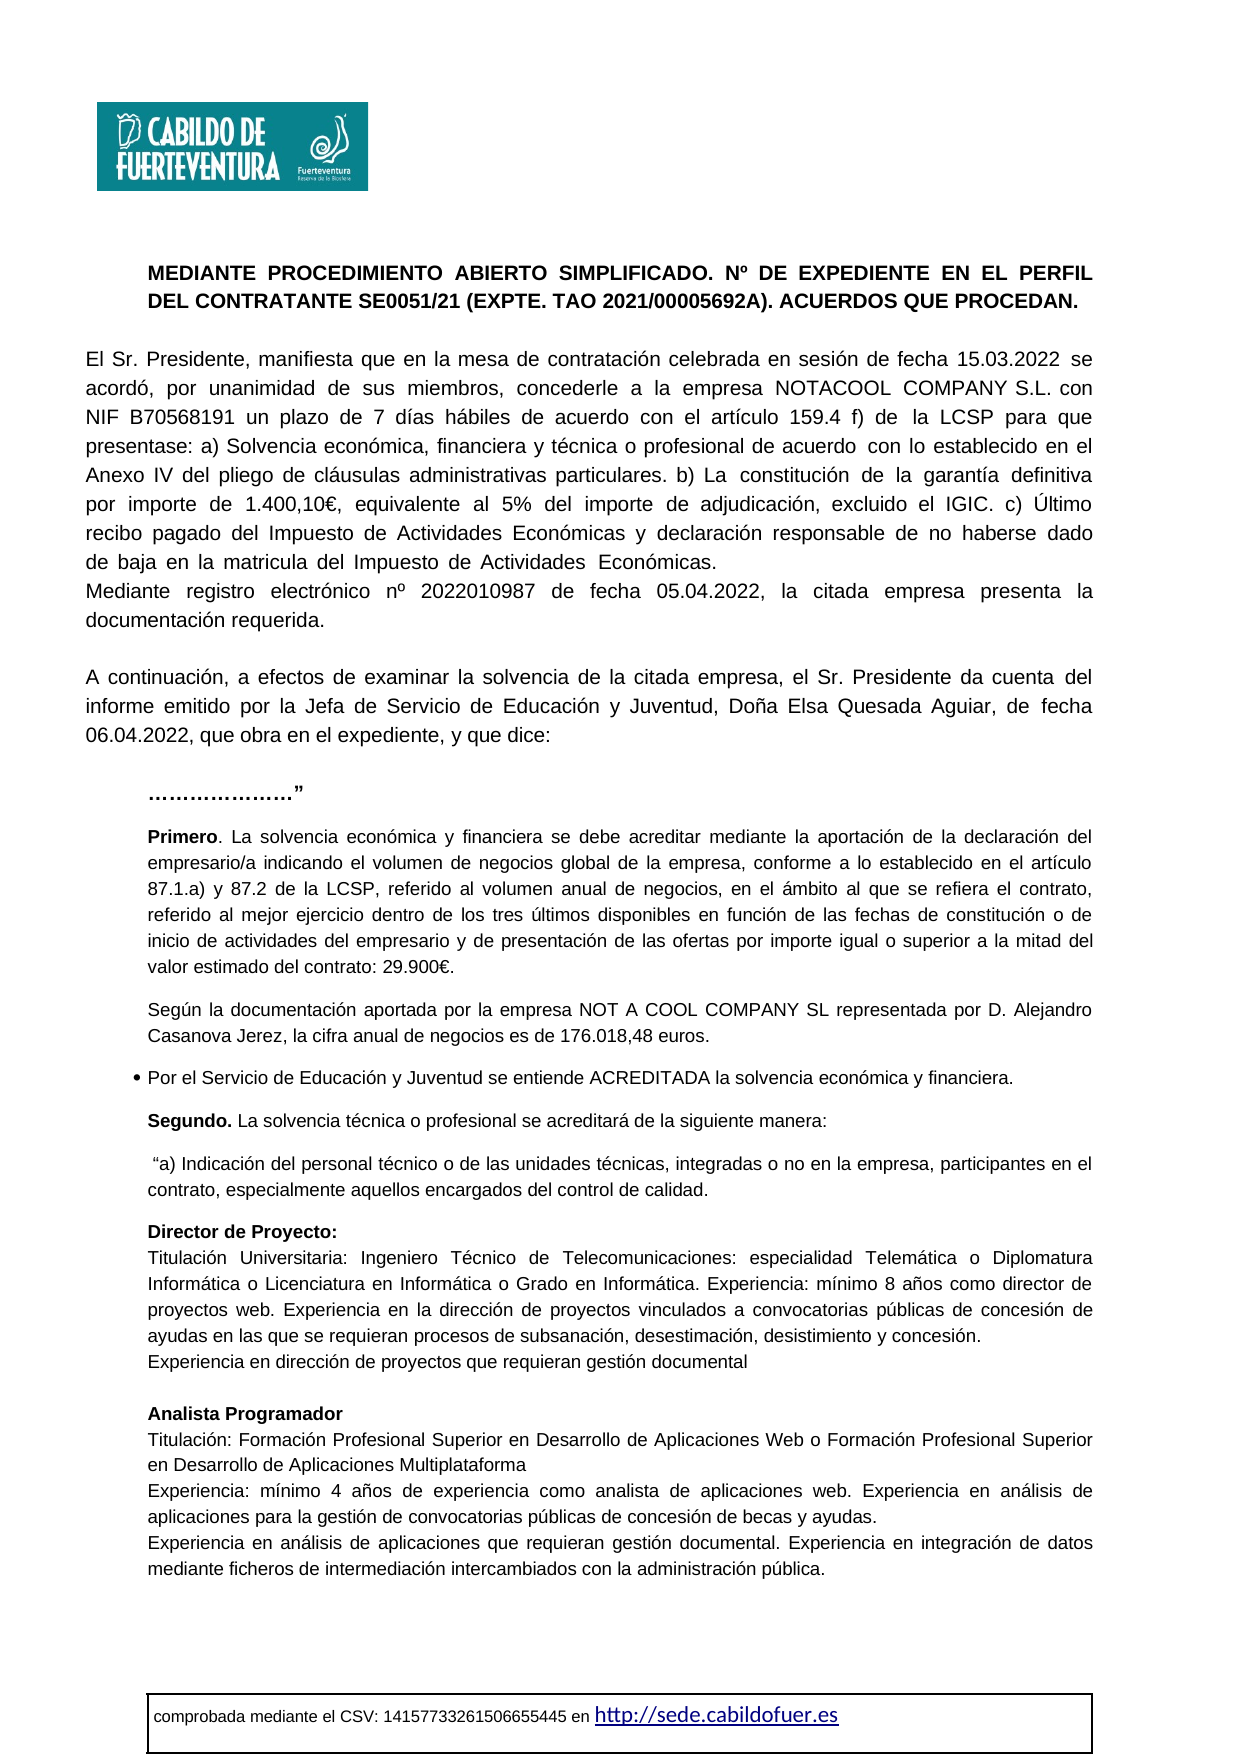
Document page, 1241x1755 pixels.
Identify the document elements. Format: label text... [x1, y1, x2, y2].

text Director de Proyecto: [147, 1221, 1107, 1243]
list Por el Servicio de Educación y Juventud se entiende ACREDITADA la solvencia económica y financiera. [134, 1067, 1107, 1089]
text Segundo. La solvencia técnica o profesional se acreditará de la siguiente manera: [147, 1110, 1107, 1132]
text Mediante registro electrónico nº 2022010987 de fecha 05.04.2022, la citada empresa presenta la documentación requerida. [85, 579, 1093, 632]
text MEDIANTE PROCEDIMIENTO ABIERTO SIMPLIFICADO. Nº DE EXPEDIENTE EN EL PERFIL DEL CONTRATANTE SE0051/21 (EXPTE. TAO 2021/00005692A). ACUERDOS QUE PROCEDAN. [147, 260, 1093, 313]
text Primero. La solvencia económica y financiera se debe acreditar mediante la aportación de la declaración del empresario/a indicando el volumen de negocios global de la empresa, conforme a lo establecido en el artículo 87.1.a) y 87.2 de la LCSP, referido al volumen anual de negocios, en el ámbito al que se refiera el contrato, referido al mejor ejercicio dentro de los tres últimos disponibles en función de las fechas de constitución o de inicio de actividades del empresario y de presentación de las ofertas por importe igual o superior a la mitad del valor estimado del contrato: 29.900€. [147, 826, 1093, 977]
text Experiencia en dirección de proyectos que requieran gestión documental [147, 1351, 1107, 1372]
subtitle …………………” [147, 781, 1107, 805]
text Titulación Universitaria: Ingeniero Técnico de Telecomunicaciones: especialidad Telemática o Diplomatura Informática o Licenciatura en Informática o Grado en Informática. Experiencia: mínimo 8 años como director de proyectos web. Experiencia en la dirección de proyectos vinculados a convocatorias públicas de concesión de ayudas en las que se requieran procesos de subsanación, desestimación, desistimiento y concesión. [147, 1247, 1093, 1346]
text “a) Indicación del personal técnico o de las unidades técnicas, integradas o no en la empresa, participantes en el contrato, especialmente aquellos encargados del control de calidad. [147, 1153, 1093, 1200]
text Analista Programador [147, 1402, 1107, 1424]
text El Sr. Presidente, manifiesta que en la mesa de contratación celebrada en sesión de fecha 15.03.2022 se acordó, por unanimidad de sus miembros, concederle a la empresa NOTACOOL COMPANY S.L. con NIF B70568191 un plazo de 7 días hábiles de acuerdo con el artículo 159.4 f) de la LCSP para que presentase: a) Solvencia económica, financiera y técnica o profesional de acuerdo con lo establecido en el Anexo IV del pliego de cláusulas administrativas particulares. b) La constitución de la garantía definitiva por importe de 1.400,10€, equivalente al 5% del importe de adjudicación, excluido el IGIC. c) Último recibo pagado del Impuesto de Actividades Económicas y declaración responsable de no haberse dado de baja en la matricula del Impuesto de Actividades Económicas. [85, 347, 1093, 574]
text Titulación: Formación Profesional Superior en Desarrollo de Aplicaciones Web o Formación Profesional Superior en Desarrollo de Aplicaciones Multiplataforma [147, 1428, 1093, 1476]
text Experiencia: mínimo 4 años de experiencia como analista de aplicaciones web. Experiencia en análisis de aplicaciones para la gestión de convocatorias públicas de concesión de becas y ayudas. [147, 1480, 1093, 1528]
text Según la documentación aportada por la empresa NOT A COOL COMPANY SL representada por D. Alejandro Casanova Jerez, la cifra anual de negocios es de 176.018,48 euros. [147, 998, 1093, 1046]
text Experiencia en análisis de aplicaciones que requieran gestión documental. Experiencia en integración de datos mediante ficheros de intermediación intercambiados con la administración pública. [147, 1532, 1093, 1579]
text A continuación, a efectos de examinar la solvencia de la citada empresa, el Sr. Presidente da cuenta del informe emitido por la Jefa de Servicio de Educación y Juventud, Doña Elsa Quesada Aguiar, de fecha 06.04.2022, que obra en el expediente, y que dice: [85, 665, 1093, 747]
